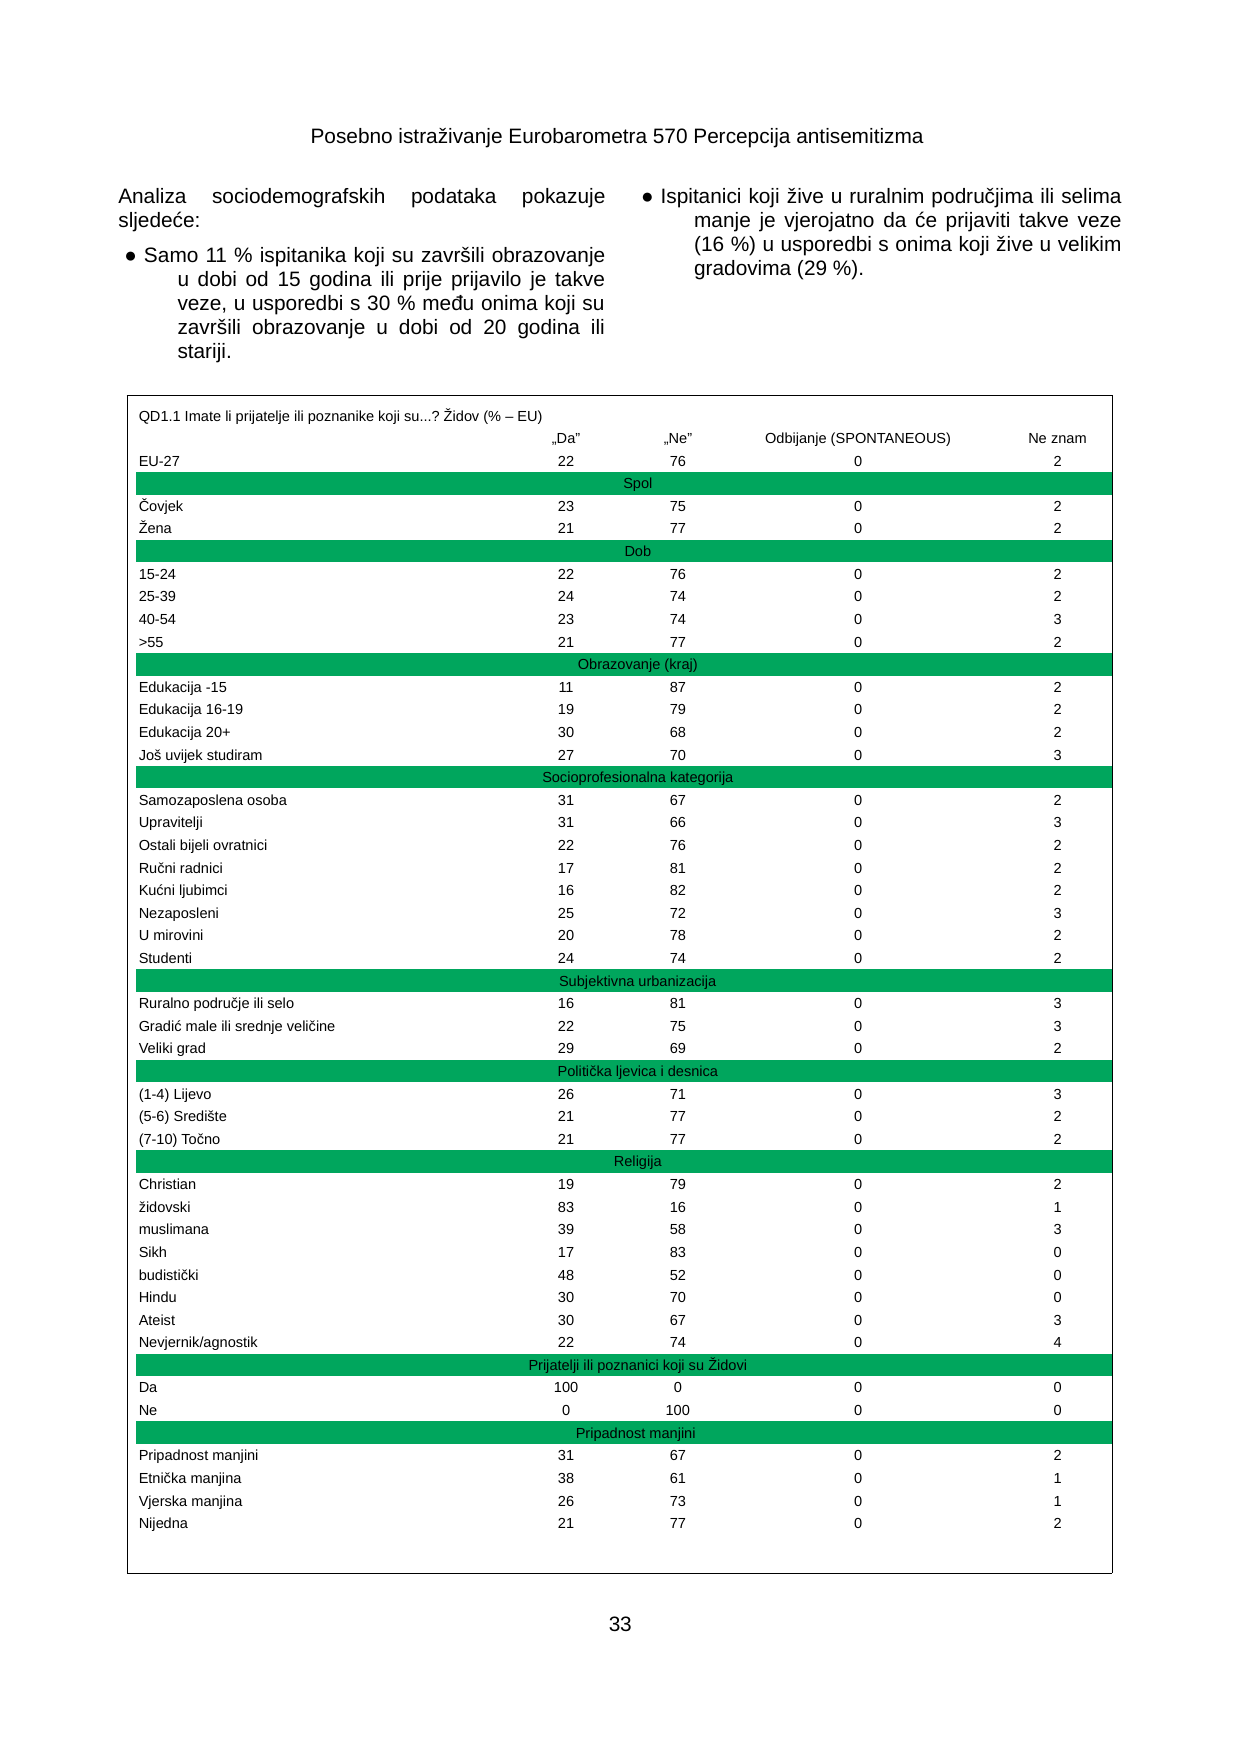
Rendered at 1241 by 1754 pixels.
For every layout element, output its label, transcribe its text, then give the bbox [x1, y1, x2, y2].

table_cell 2 [975, 924, 1112, 947]
table_cell Odbijanje (SPONTANEOUS) [741, 427, 975, 449]
table_cell 22 [518, 1015, 614, 1037]
table_cell 21 [518, 1128, 614, 1150]
table_cell 77 [614, 1512, 741, 1534]
table_cell 2 [975, 676, 1112, 698]
table_cell 38 [518, 1467, 614, 1489]
table_cell 0 [741, 947, 975, 969]
table_cell 0 [741, 517, 975, 540]
table_cell 21 [518, 1512, 614, 1534]
table_cell 0 [741, 1331, 975, 1354]
table_cell 0 [975, 1286, 1112, 1308]
table_cell 0 [741, 1173, 975, 1195]
table_cell (7-10) Točno [136, 1128, 517, 1150]
table_cell Ne znam [975, 427, 1112, 449]
table_cell 0 [614, 1376, 741, 1399]
table_cell 22 [518, 450, 614, 472]
table_cell budistički [136, 1263, 517, 1286]
table_cell Ruralno područje ili selo [136, 992, 517, 1014]
table_cell Nezaposleni [136, 902, 517, 924]
table_cell 0 [741, 856, 975, 879]
table_cell 3 [975, 1309, 1112, 1331]
table_cell 74 [614, 1331, 741, 1354]
table_cell 2 [975, 585, 1112, 608]
table_cell 1 [975, 1195, 1112, 1218]
table_cell Pripadnost manjini [136, 1444, 517, 1467]
table_cell 16 [518, 992, 614, 1014]
table_cell 24 [518, 585, 614, 608]
table_cell 0 [741, 1015, 975, 1037]
table_cell 3 [975, 1218, 1112, 1241]
table_cell 2 [975, 698, 1112, 721]
table_cell 26 [518, 1083, 614, 1105]
table_cell 40-54 [136, 608, 517, 630]
table_cell 22 [518, 834, 614, 856]
table_cell 4 [975, 1331, 1112, 1354]
table_cell 2 [975, 1173, 1112, 1195]
table_cell 67 [614, 1444, 741, 1467]
table_cell 0 [741, 992, 975, 1014]
table_cell 31 [518, 811, 614, 834]
table_cell 2 [975, 789, 1112, 811]
table_cell 3 [975, 1083, 1112, 1105]
table_cell 0 [741, 1309, 975, 1331]
table_cell 68 [614, 721, 741, 743]
table_cell 21 [518, 630, 614, 653]
table_cell 21 [518, 1105, 614, 1128]
table_cell Hindu [136, 1286, 517, 1308]
table_cell 0 [975, 1241, 1112, 1263]
table_cell 3 [975, 1015, 1112, 1037]
table_cell 70 [614, 743, 741, 766]
table_cell 17 [518, 1241, 614, 1263]
table_cell 23 [518, 608, 614, 630]
table_cell Edukacija 16-19 [136, 698, 517, 721]
table_cell 83 [518, 1195, 614, 1218]
table_cell 25 [518, 902, 614, 924]
table_cell Dob [136, 540, 1112, 562]
table_cell 2 [975, 630, 1112, 653]
table_cell 77 [614, 630, 741, 653]
table_cell 76 [614, 450, 741, 472]
table_cell 0 [741, 1105, 975, 1128]
table_cell 21 [518, 517, 614, 540]
table_cell 20 [518, 924, 614, 947]
table_cell 24 [518, 947, 614, 969]
table_cell 0 [741, 1444, 975, 1467]
table_cell Subjektivna urbanizacija [136, 969, 1112, 992]
table_cell 75 [614, 1015, 741, 1037]
table_cell 2 [975, 450, 1112, 472]
table_cell 30 [518, 1309, 614, 1331]
table_cell 48 [518, 1263, 614, 1286]
table_cell 1 [975, 1489, 1112, 1512]
table_cell Obrazovanje (kraj) [136, 653, 1112, 676]
table_cell 0 [741, 676, 975, 698]
table_cell 29 [518, 1037, 614, 1060]
table_cell 0 [741, 698, 975, 721]
table_cell Spol [136, 472, 1112, 495]
table_cell 17 [518, 856, 614, 879]
table_cell 0 [741, 563, 975, 585]
table_cell 0 [741, 1512, 975, 1534]
table_cell 0 [741, 1376, 975, 1399]
table_cell 3 [975, 743, 1112, 766]
table_cell [136, 427, 517, 449]
table_cell 2 [975, 947, 1112, 969]
table_cell 0 [741, 1241, 975, 1263]
table_cell 58 [614, 1218, 741, 1241]
table_cell 0 [741, 1218, 975, 1241]
table_cell Ateist [136, 1309, 517, 1331]
table_cell 0 [975, 1399, 1112, 1421]
table_cell 0 [518, 1399, 614, 1421]
table_cell Prijatelji ili poznanici koji su Židovi [136, 1354, 1112, 1376]
table_cell 77 [614, 1128, 741, 1150]
table_cell Nevjernik/agnostik [136, 1331, 517, 1354]
table_cell 1 [975, 1467, 1112, 1489]
table_cell 82 [614, 879, 741, 902]
table_cell 0 [741, 789, 975, 811]
table_cell 27 [518, 743, 614, 766]
table_cell 3 [975, 608, 1112, 630]
table_cell 0 [741, 1263, 975, 1286]
table_cell muslimana [136, 1218, 517, 1241]
table_cell U mirovini [136, 924, 517, 947]
table_cell 2 [975, 1444, 1112, 1467]
table_cell 11 [518, 676, 614, 698]
table_cell 66 [614, 811, 741, 834]
table_cell Gradić male ili srednje veličine [136, 1015, 517, 1037]
table_cell 70 [614, 1286, 741, 1308]
table_cell 22 [518, 1331, 614, 1354]
table_cell 76 [614, 834, 741, 856]
table_cell 2 [975, 856, 1112, 879]
table_cell 77 [614, 517, 741, 540]
table_header QD1.1 Imate li prijatelje ili poznanike koji su...? Židov (% – EU) [136, 404, 1112, 427]
table_cell 79 [614, 698, 741, 721]
table_cell 26 [518, 1489, 614, 1512]
table_cell 0 [741, 924, 975, 947]
table_cell Vjerska manjina [136, 1489, 517, 1512]
table_cell 67 [614, 789, 741, 811]
table_cell 0 [741, 585, 975, 608]
table_cell Ostali bijeli ovratnici [136, 834, 517, 856]
table_cell 73 [614, 1489, 741, 1512]
table_cell 19 [518, 1173, 614, 1195]
table_cell 0 [741, 1489, 975, 1512]
table_cell Žena [136, 517, 517, 540]
table_cell Upravitelji [136, 811, 517, 834]
table_cell 0 [741, 630, 975, 653]
table_cell 23 [518, 495, 614, 517]
table_cell židovski [136, 1195, 517, 1218]
table_cell 39 [518, 1218, 614, 1241]
table_cell Da [136, 1376, 517, 1399]
table_cell 0 [741, 1037, 975, 1060]
table_cell 0 [741, 834, 975, 856]
table_cell 2 [975, 1037, 1112, 1060]
table_cell 0 [741, 1399, 975, 1421]
table_cell >55 [136, 630, 517, 653]
table_cell 72 [614, 902, 741, 924]
table_cell 74 [614, 947, 741, 969]
table_cell 0 [741, 1195, 975, 1218]
table_cell 2 [975, 834, 1112, 856]
table_cell Politička ljevica i desnica [136, 1060, 1112, 1082]
table_cell 31 [518, 1444, 614, 1467]
table_cell 79 [614, 1173, 741, 1195]
table_cell Čovjek [136, 495, 517, 517]
table_cell Samozaposlena osoba [136, 789, 517, 811]
table_cell EU-27 [136, 450, 517, 472]
table_cell Još uvijek studiram [136, 743, 517, 766]
table_cell Ne [136, 1399, 517, 1421]
table_cell 78 [614, 924, 741, 947]
table_cell 3 [975, 992, 1112, 1014]
table_cell 2 [975, 1105, 1112, 1128]
table_cell 15-24 [136, 563, 517, 585]
table_cell 3 [975, 811, 1112, 834]
table_cell 61 [614, 1467, 741, 1489]
table_cell 83 [614, 1241, 741, 1263]
table_cell Studenti [136, 947, 517, 969]
table_cell „Da” [518, 427, 614, 449]
table_cell 0 [975, 1376, 1112, 1399]
table_cell 25-39 [136, 585, 517, 608]
table_cell 81 [614, 992, 741, 1014]
table_cell 2 [975, 495, 1112, 517]
table_cell 3 [975, 902, 1112, 924]
table_cell 100 [518, 1376, 614, 1399]
table_cell Religija [136, 1150, 1112, 1173]
table_cell 30 [518, 1286, 614, 1308]
text Analiza sociodemografskih podataka pokazuje sljedeće: [118, 183, 605, 231]
table_cell (5-6) Središte [136, 1105, 517, 1128]
table_cell Veliki grad [136, 1037, 517, 1060]
table_cell 100 [614, 1399, 741, 1421]
table_cell 77 [614, 1105, 741, 1128]
table_cell 0 [741, 1083, 975, 1105]
table_cell 76 [614, 563, 741, 585]
table_cell 2 [975, 879, 1112, 902]
table_cell (1-4) Lijevo [136, 1083, 517, 1105]
text ● Ispitanici koji žive u ruralnim područjima ili selima manje je vjerojatno da će prijaviti takve veze (16 %) u usporedbi s onima koji žive u velikim gradovima (29 %). [641, 183, 1122, 279]
table_cell 2 [975, 1512, 1112, 1534]
table_cell 0 [741, 743, 975, 766]
table_cell 2 [975, 563, 1112, 585]
table_cell 2 [975, 721, 1112, 743]
table_cell 0 [741, 608, 975, 630]
table_cell 31 [518, 789, 614, 811]
table_cell Sikh [136, 1241, 517, 1263]
table_cell 0 [741, 450, 975, 472]
table_cell 0 [741, 1286, 975, 1308]
table_cell 0 [741, 811, 975, 834]
table_cell 19 [518, 698, 614, 721]
text [128, 396, 1112, 1573]
table_cell 69 [614, 1037, 741, 1060]
text ● Samo 11 % ispitanika koji su završili obrazovanje u dobi od 15 godina ili prije prijavilo je takve veze, u usporedbi s 30 % među onima koji su završili obrazovanje u dobi od 20 godina ili stariji. [124, 243, 605, 363]
table_cell Kućni ljubimci [136, 879, 517, 902]
table_cell 52 [614, 1263, 741, 1286]
table_cell 2 [975, 1128, 1112, 1150]
table_cell 0 [741, 902, 975, 924]
table_cell 0 [741, 1128, 975, 1150]
table_cell 16 [614, 1195, 741, 1218]
table_cell 0 [975, 1263, 1112, 1286]
table_cell 81 [614, 856, 741, 879]
table_cell 0 [741, 721, 975, 743]
table_cell Christian [136, 1173, 517, 1195]
table_cell Edukacija 20+ [136, 721, 517, 743]
table_cell 0 [741, 495, 975, 517]
table_cell Socioprofesionalna kategorija [136, 766, 1112, 788]
table_cell 22 [518, 563, 614, 585]
table_cell Ručni radnici [136, 856, 517, 879]
table_cell 75 [614, 495, 741, 517]
table_cell 0 [741, 1467, 975, 1489]
table_cell 74 [614, 585, 741, 608]
table_cell Etnička manjina [136, 1467, 517, 1489]
table_cell Nijedna [136, 1512, 517, 1534]
table_cell 2 [975, 517, 1112, 540]
table_cell 16 [518, 879, 614, 902]
table_cell Edukacija -15 [136, 676, 517, 698]
table_cell 30 [518, 721, 614, 743]
table_cell Pripadnost manjini [136, 1421, 1112, 1444]
table_cell 74 [614, 608, 741, 630]
table_cell „Ne” [614, 427, 741, 449]
table_cell 0 [741, 879, 975, 902]
table_cell 71 [614, 1083, 741, 1105]
table_cell 87 [614, 676, 741, 698]
table_cell 67 [614, 1309, 741, 1331]
